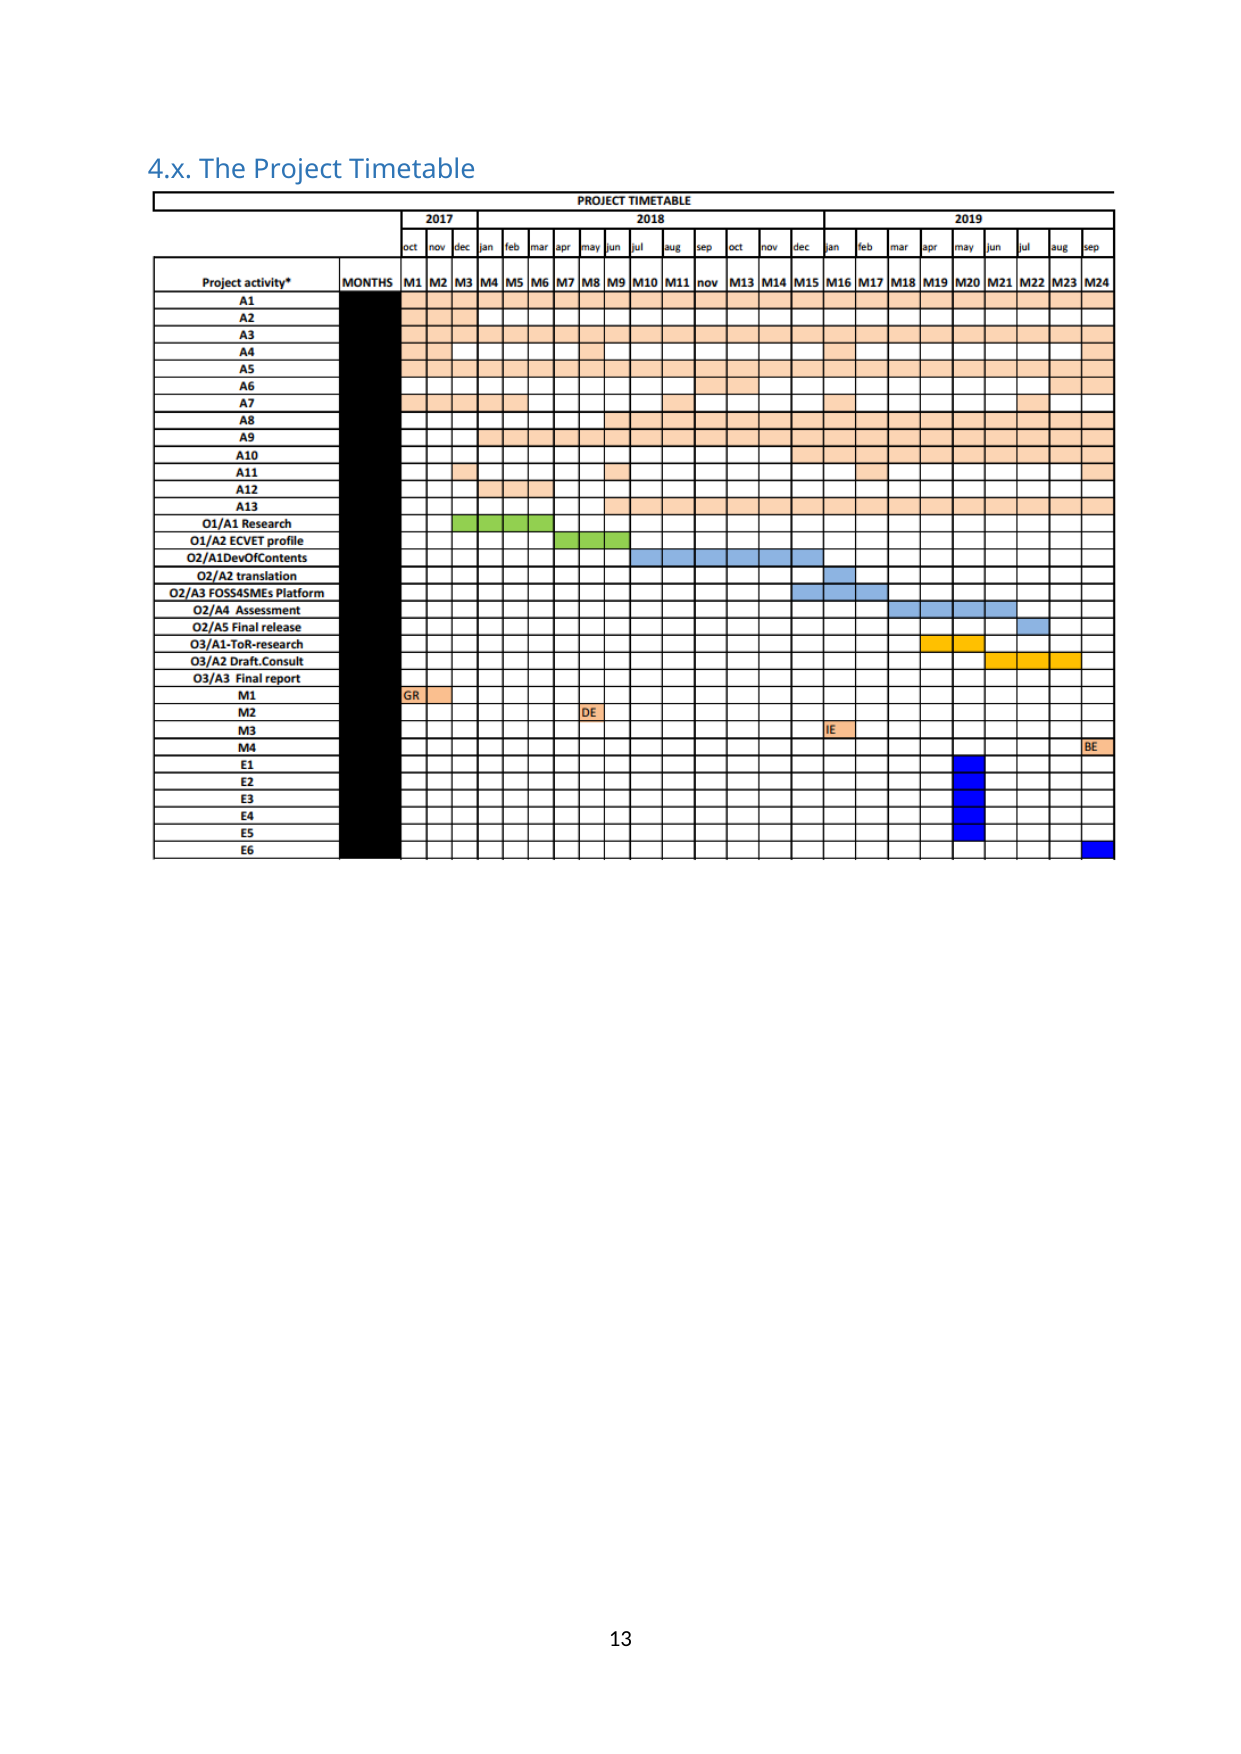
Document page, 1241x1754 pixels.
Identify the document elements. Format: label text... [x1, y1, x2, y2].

subtitle 4.x. The Project Timetable [148, 150, 1092, 187]
picture [147, 189, 1121, 868]
